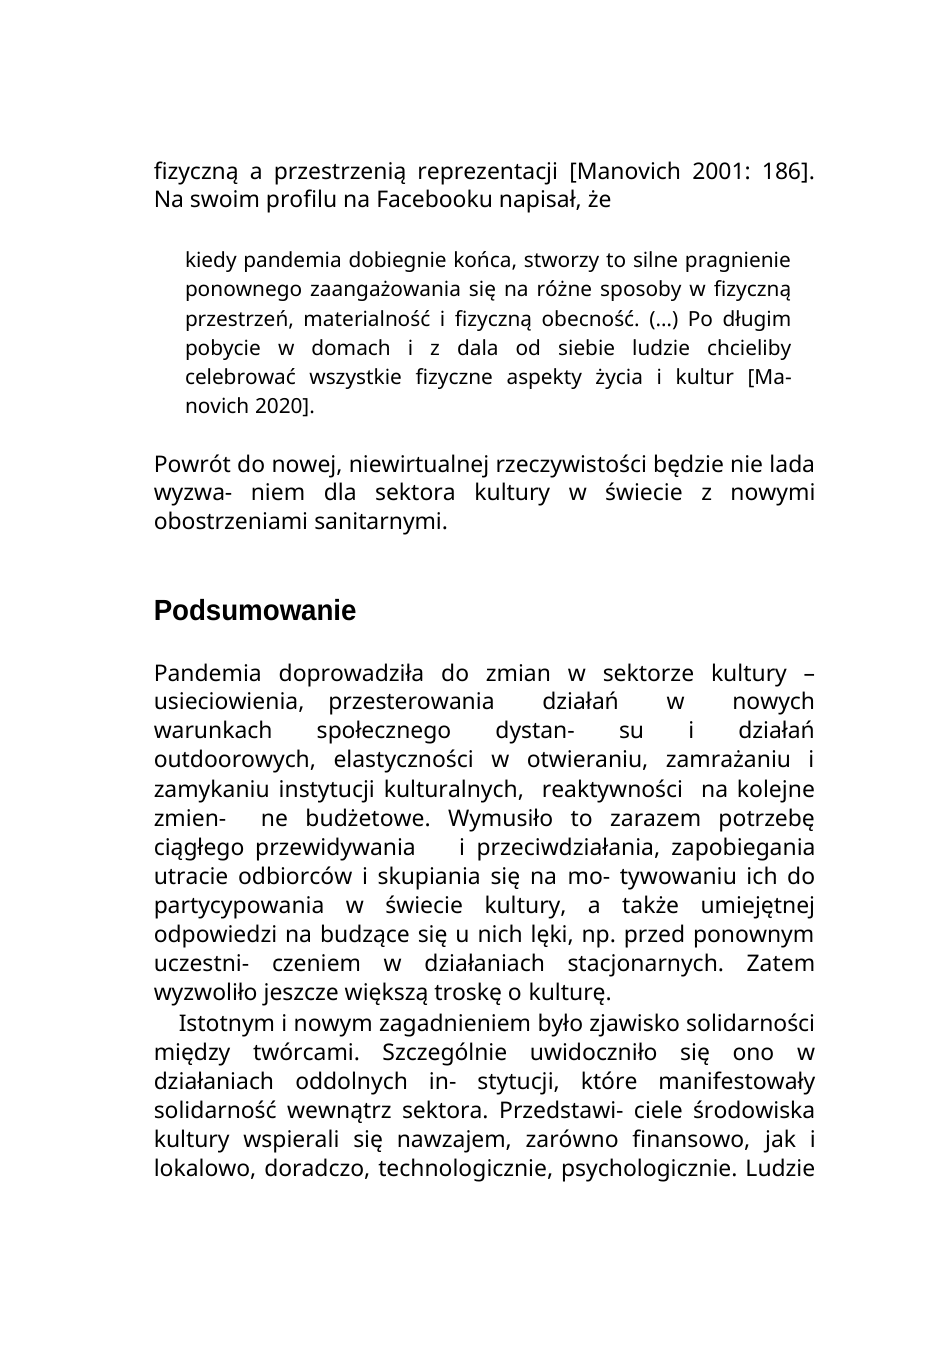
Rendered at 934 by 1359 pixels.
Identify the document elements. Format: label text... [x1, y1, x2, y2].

text Pandemia doprowadziła do zmian w sektorze kultury – usieciowienia, przesterowania działań w nowych warunkach społecznego dystan- su i działań outdoorowych, elastyczności w otwieraniu, zamrażaniu i zamykaniu instytucji kulturalnych, reaktywności na kolejne zmien- ne budżetowe. Wymusiło to zarazem potrzebę ciągłego przewidywania i przeciwdziałania, zapobiegania utracie odbiorców i skupiania się na mo- tywowaniu ich do partycypowania w świecie kultury, a także umiejętnej odpowiedzi na budzące się u nich lęki, np. przed ponownym uczestni- czeniem w działaniach stacjonarnych. Zatem wyzwoliło jeszcze większą troskę o kulturę. [153, 658, 816, 1007]
subtitle Podsumowanie [153, 593, 827, 627]
text fizyczną a przestrzenią reprezentacji [Manovich 2001: 186]. Na swoim profilu na Facebooku napisał, że [153, 156, 816, 214]
text Powrót do nowej, niewirtualnej rzeczywistości będzie nie lada wyzwa- niem dla sektora kultury w świecie z nowymi obostrzeniami sanitarnymi. [153, 449, 816, 536]
text Istotnym i nowym zagadnieniem było zjawisko solidarności między twórcami. Szczególnie uwidoczniło się ono w działaniach oddolnych in- stytucji, które manifestowały solidarność wewnątrz sektora. Przedstawi- ciele środowiska kultury wspierali się nawzajem, zarówno finansowo, jak i lokalowo, doradczo, technologicznie, psychologicznie. Ludzie [153, 1009, 816, 1183]
text kiedy pandemia dobiegnie końca, stworzy to silne pragnienie ponownego zaangażowania się na różne sposoby w fizyczną przestrzeń, materialność i fizyczną obecność. (…) Po długim pobycie w domach i z dala od siebie ludzie chcieliby celebrować wszystkie fizyczne aspekty życia i kultur [Ma- novich 2020]. [185, 245, 792, 420]
